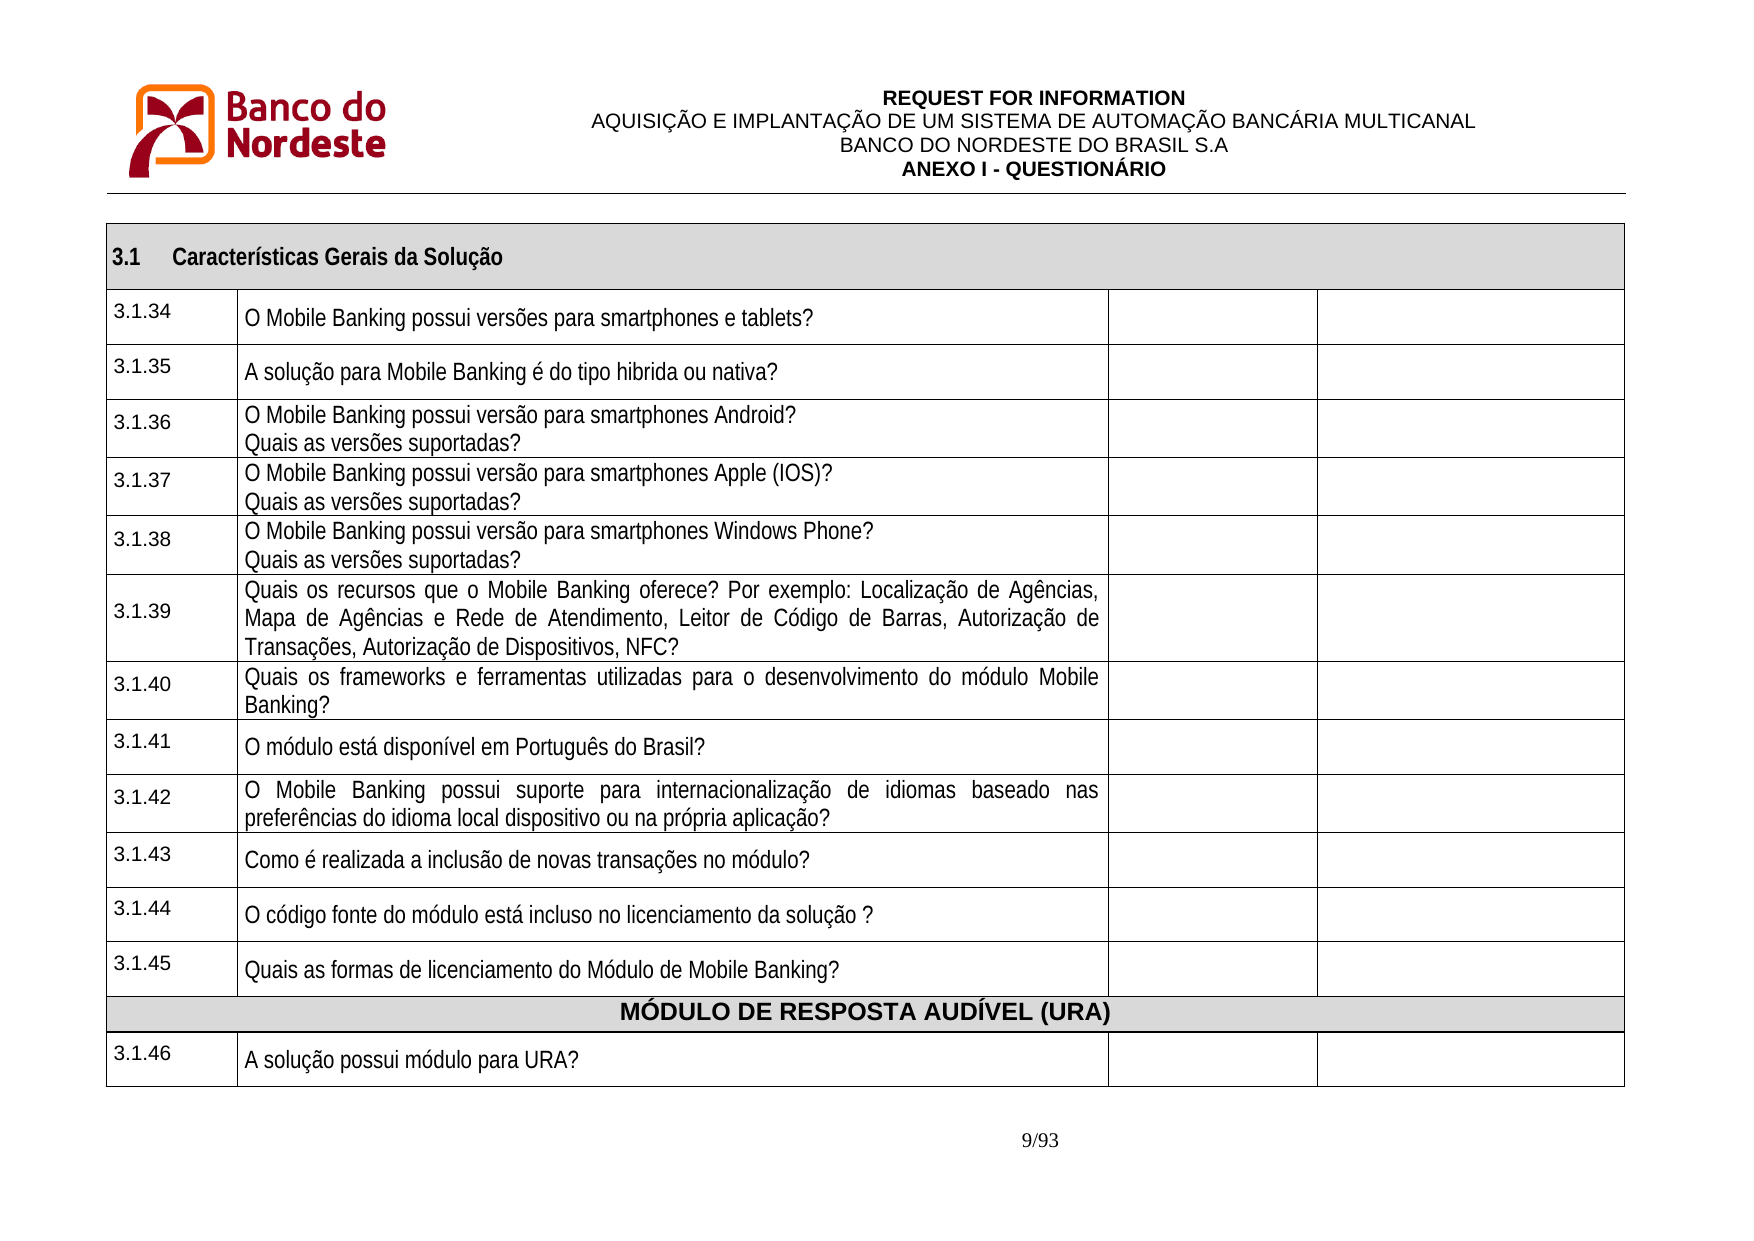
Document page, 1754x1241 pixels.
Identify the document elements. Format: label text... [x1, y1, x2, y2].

table_cell [107, 345, 237, 398]
table_cell Quais os recursos que o Mobile Banking oferece? Por exemplo: Localização de Agências, Mapa de Agências e Rede de Atendimento, Leitor de Código de Barras, Autorização de Transações, Autorização de Dispositivos, NFC? [238, 575, 1108, 661]
table_cell O código fonte do módulo está incluso no licenciamento da solução ? [238, 888, 1108, 941]
table_cell [1318, 888, 1624, 941]
table_cell [107, 400, 237, 457]
table_cell [107, 1033, 237, 1086]
table_cell [107, 888, 237, 941]
table_cell [1109, 942, 1317, 996]
table_cell [107, 833, 237, 887]
table_cell A solução possui módulo para URA? [238, 1033, 1108, 1086]
table_cell [1318, 575, 1624, 661]
table_cell [107, 290, 237, 344]
table_cell [107, 516, 237, 573]
table_cell O módulo está disponível em Português do Brasil? [238, 720, 1108, 773]
table_cell [1109, 345, 1317, 398]
table_cell [107, 775, 237, 832]
table_cell [1109, 888, 1317, 941]
table_cell [1318, 516, 1624, 573]
table_cell [1318, 290, 1624, 344]
table_cell [1318, 458, 1624, 515]
table_cell [1109, 516, 1317, 573]
table_cell [1318, 833, 1624, 887]
table_cell [1109, 575, 1317, 661]
table_cell A solução para Mobile Banking é do tipo hibrida ou nativa? [238, 345, 1108, 398]
table_cell [1318, 720, 1624, 773]
table_cell [1318, 942, 1624, 996]
table_cell [1318, 1033, 1624, 1086]
table_cell [1318, 400, 1624, 457]
table_cell [107, 458, 237, 515]
table_cell [1109, 1033, 1317, 1086]
table_cell Como é realizada a inclusão de novas transações no módulo? [238, 833, 1108, 887]
table_cell [1109, 833, 1317, 887]
table_cell O Mobile Banking possui versão para smartphones Windows Phone? Quais as versões suportadas? [238, 516, 1108, 573]
table_cell [1318, 662, 1624, 719]
table_cell [1109, 662, 1317, 719]
table_cell [107, 720, 237, 773]
table_cell [1109, 775, 1317, 832]
table_cell [107, 942, 237, 996]
table_cell O Mobile Banking possui suporte para internacionalização de idiomas baseado nas preferências do idioma local dispositivo ou na própria aplicação? [238, 775, 1108, 832]
table_cell MÓDULO DE RESPOSTA AUDÍVEL (URA) [107, 997, 1624, 1031]
table_cell [107, 662, 237, 719]
table_cell O Mobile Banking possui versões para smartphones e tablets? [238, 290, 1108, 344]
table_cell O Mobile Banking possui versão para smartphones Android? Quais as versões suportadas? [238, 400, 1108, 457]
table_cell [1109, 720, 1317, 773]
table_cell Quais os frameworks e ferramentas utilizadas para o desenvolvimento do módulo Mobile Banking? [238, 662, 1108, 719]
table_cell [1318, 345, 1624, 398]
table_cell [1318, 775, 1624, 832]
table_header Características Gerais da Solução [107, 224, 1624, 289]
table_cell [1109, 290, 1317, 344]
table_cell [1109, 400, 1317, 457]
table_cell [1109, 458, 1317, 515]
table_cell Quais as formas de licenciamento do Módulo de Mobile Banking? [238, 942, 1108, 996]
table_cell O Mobile Banking possui versão para smartphones Apple (IOS)? Quais as versões suportadas? [238, 458, 1108, 515]
table_cell [107, 575, 237, 661]
